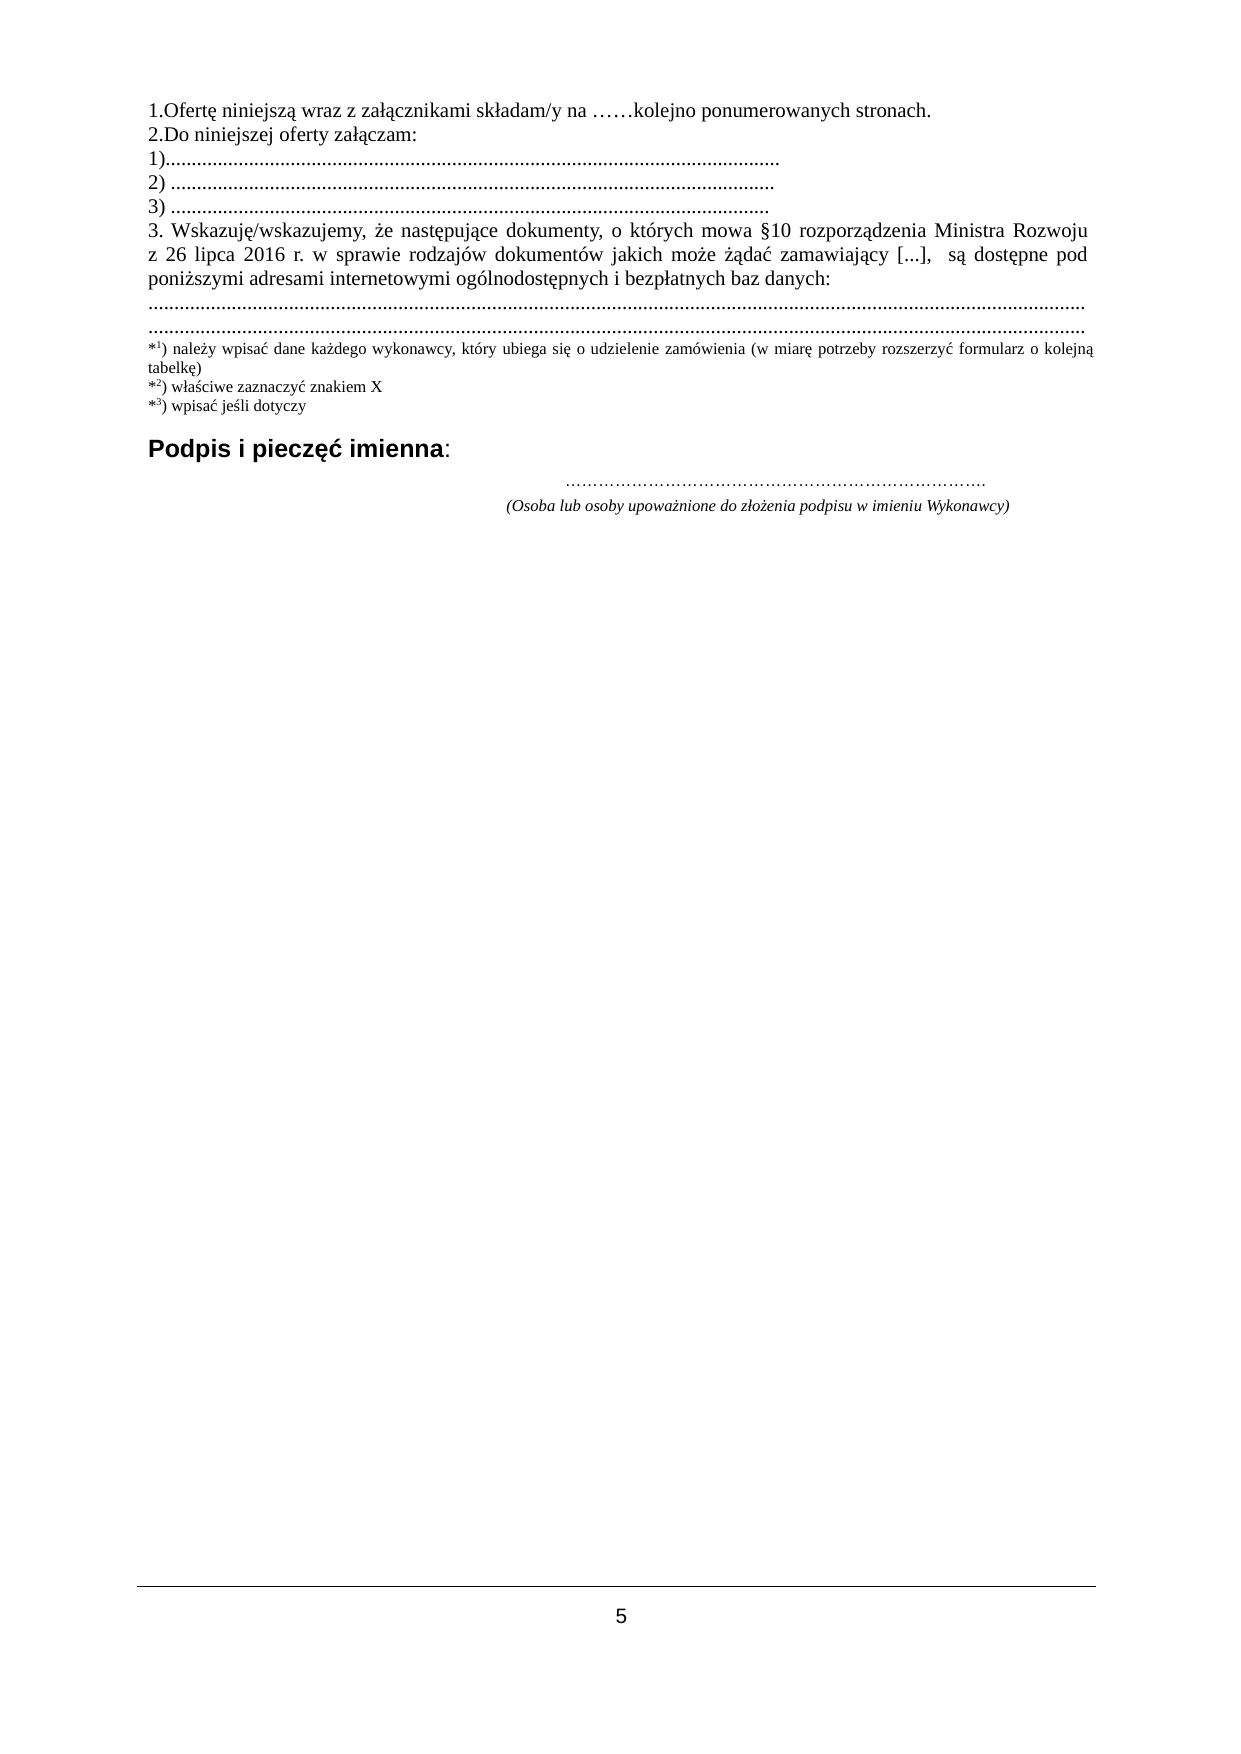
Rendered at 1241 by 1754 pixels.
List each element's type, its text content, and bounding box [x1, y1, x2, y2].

text 3. Wskazuję/wskazujemy, że następujące dokumenty, o których mowa §10 rozporządzenia Ministra Rozwoju z 26 lipca 2016 r. w sprawie rodzajów dokumentów jakich może żądać zamawiający [...], są dostępne pod poniższymi adresami internetowymi ogólnodostępnych i bezpłatnych baz danych: [148, 218, 1089, 290]
text *3) wpisać jeśli dotyczy [148, 396, 1094, 415]
text 1.Ofertę niniejszą wraz z załącznikami składam/y na ……kolejno ponumerowanych stronach. [148, 98, 1089, 122]
text *1) należy wpisać dane każdego wykonawcy, który ubiega się o udzielenie zamówienia (w miarę potrzeby rozszerzyć formularz o kolejną tabelkę) [148, 338, 1094, 377]
text Podpis i pieczęć imienna: [148, 434, 1089, 463]
text 2) .................................................................................................................... [148, 170, 1089, 194]
text …………………………………………………………………. [148, 463, 1089, 492]
text 2.Do niniejszej oferty załączam: [148, 122, 1089, 146]
text ........................................................................................................................................................................................................................................................................................................................................................................ [148, 290, 1089, 338]
text *2) właściwe zaznaczyć znakiem X [148, 377, 1094, 396]
text 3) ................................................................................................................... [148, 194, 1089, 218]
text (Osoba lub osoby upoważnione do złożenia podpisu w imieniu Wykonawcy) [177, 492, 1094, 516]
text 1)...................................................................................................................... [148, 146, 1089, 170]
